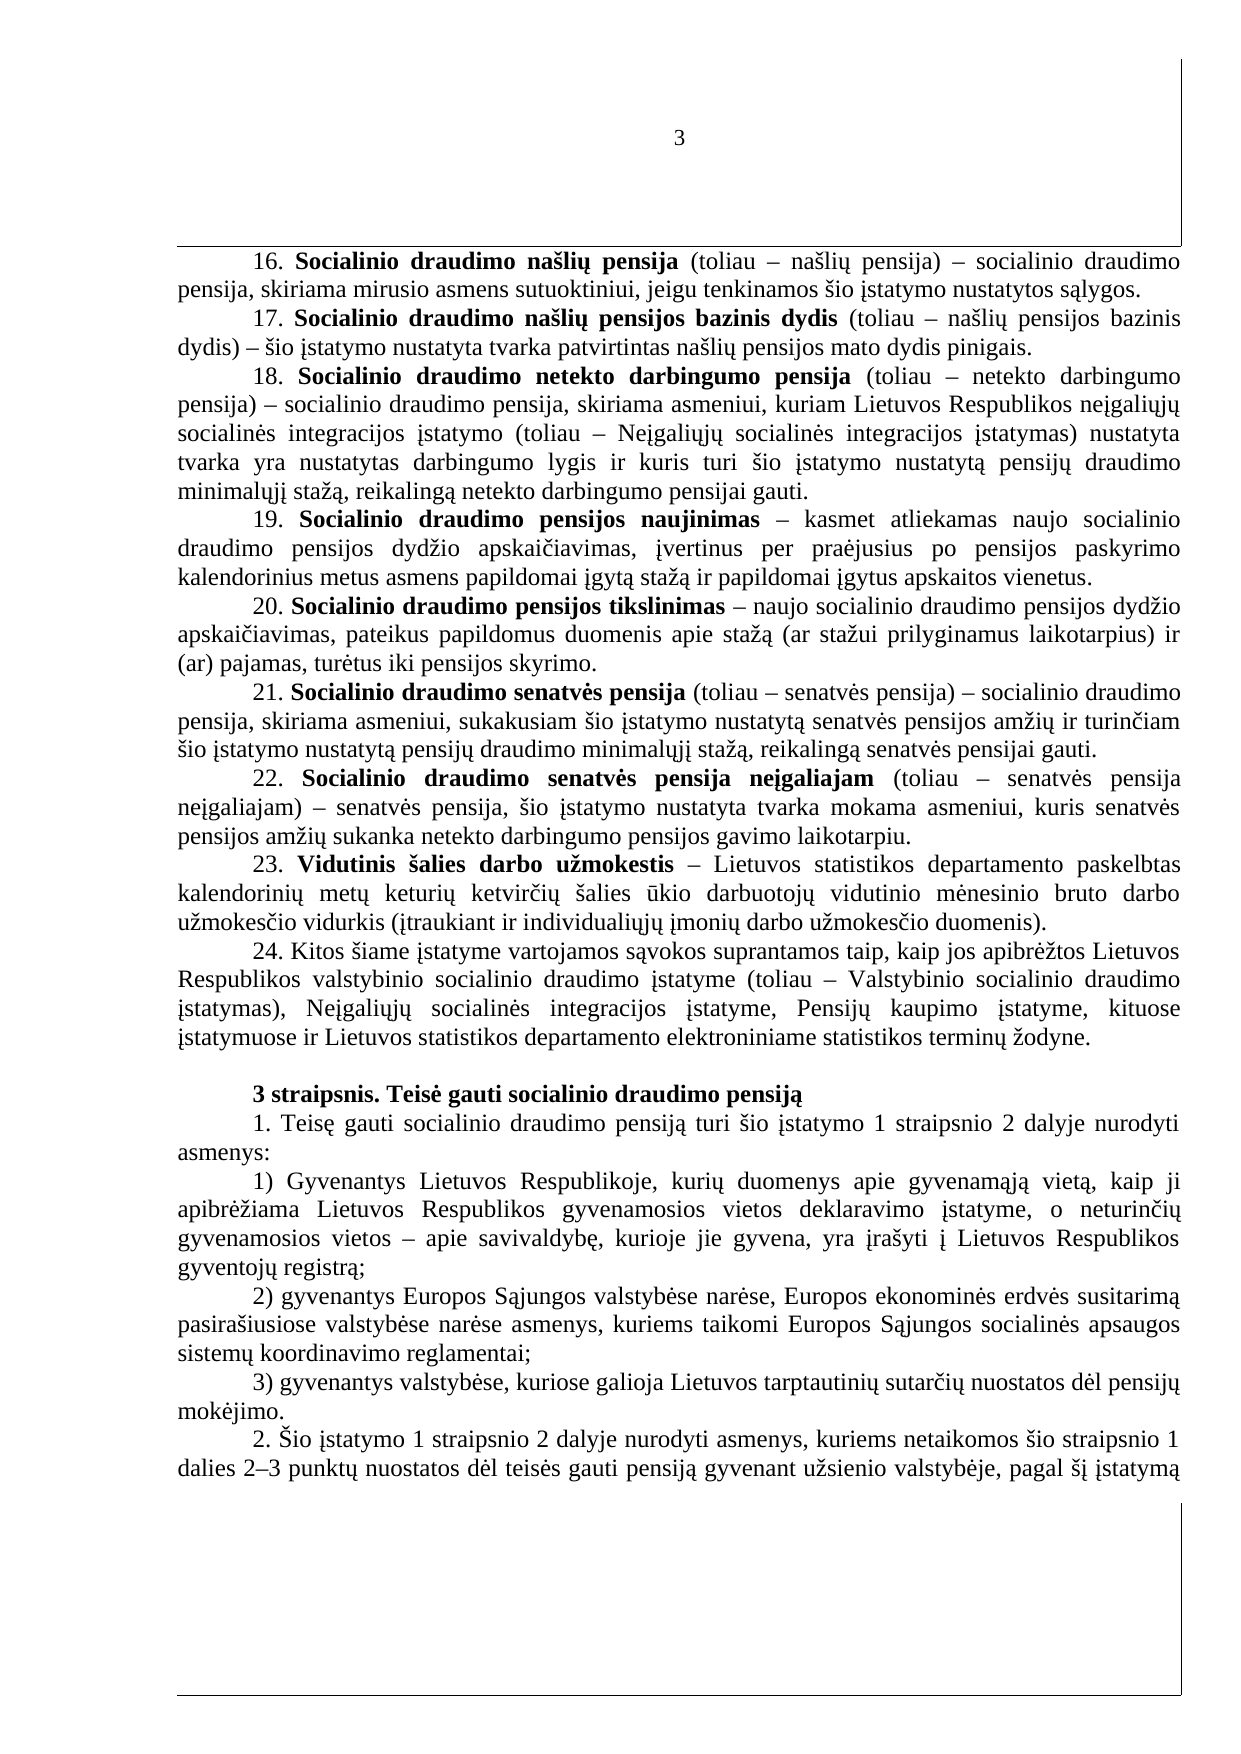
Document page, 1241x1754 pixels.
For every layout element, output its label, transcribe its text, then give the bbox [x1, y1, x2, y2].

text 16. Socialinio draudimo našlių pensija (toliau – našlių pensija) – socialinio draudimo pensija, skiriama mirusio asmens sutuoktiniui, jeigu tenkinamos šio įstatymo nustatytos sąlygos. [177, 246, 1181, 303]
text 3 straipsnis. Teisė gauti socialinio draudimo pensiją [177, 1079, 1181, 1108]
text 1) Gyvenantys Lietuvos Respublikoje, kurių duomenys apie gyvenamąją vietą, kaip ji apibrėžiama Lietuvos Respublikos gyvenamosios vietos deklaravimo įstatyme, o neturinčių gyvenamosios vietos – apie savivaldybę, kurioje jie gyvena, yra įrašyti į Lietuvos Respublikos gyventojų registrą; [177, 1166, 1181, 1281]
text 2. Šio įstatymo 1 straipsnio 2 dalyje nurodyti asmenys, kuriems netaikomos šio straipsnio 1 dalies 2–3 punktų nuostatos dėl teisės gauti pensiją gyvenant užsienio valstybėje, pagal šį įstatymą [177, 1424, 1181, 1482]
text 3) gyvenantys valstybėse, kuriose galioja Lietuvos tarptautinių sutarčių nuostatos dėl pensijų mokėjimo. [177, 1367, 1181, 1424]
text 2) gyvenantys Europos Sąjungos valstybėse narėse, Europos ekonominės erdvės susitarimą pasirašiusiose valstybėse narėse asmenys, kuriems taikomi Europos Sąjungos socialinės apsaugos sistemų koordinavimo reglamentai; [177, 1281, 1181, 1367]
text 19. Socialinio draudimo pensijos naujinimas – kasmet atliekamas naujo socialinio draudimo pensijos dydžio apskaičiavimas, įvertinus per praėjusius po pensijos paskyrimo kalendorinius metus asmens papildomai įgytą stažą ir papildomai įgytus apskaitos vienetus. [177, 504, 1181, 591]
text 22. Socialinio draudimo senatvės pensija neįgaliajam (toliau – senatvės pensija neįgaliajam) – senatvės pensija, šio įstatymo nustatyta tvarka mokama asmeniui, kuris senatvės pensijos amžių sukanka netekto darbingumo pensijos gavimo laikotarpiu. [177, 763, 1181, 849]
text 24. Kitos šiame įstatyme vartojamos sąvokos suprantamos taip, kaip jos apibrėžtos Lietuvos Respublikos valstybinio socialinio draudimo įstatyme (toliau – Valstybinio socialinio draudimo įstatymas), Neįgaliųjų socialinės integracijos įstatyme, Pensijų kaupimo įstatyme, kituose įstatymuose ir Lietuvos statistikos departamento elektroniniame statistikos terminų žodyne. [177, 936, 1181, 1051]
text 23. Vidutinis šalies darbo užmokestis – Lietuvos statistikos departamento paskelbtas kalendorinių metų keturių ketvirčių šalies ūkio darbuotojų vidutinio mėnesinio bruto darbo užmokesčio vidurkis (įtraukiant ir individualiųjų įmonių darbo užmokesčio duomenis). [177, 849, 1181, 936]
text 21. Socialinio draudimo senatvės pensija (toliau – senatvės pensija) – socialinio draudimo pensija, skiriama asmeniui, sukakusiam šio įstatymo nustatytą senatvės pensijos amžių ir turinčiam šio įstatymo nustatytą pensijų draudimo minimalųjį stažą, reikalingą senatvės pensijai gauti. [177, 677, 1181, 763]
text 17. Socialinio draudimo našlių pensijos bazinis dydis (toliau – našlių pensijos bazinis dydis) – šio įstatymo nustatyta tvarka patvirtintas našlių pensijos mato dydis pinigais. [177, 303, 1181, 361]
text 1. Teisę gauti socialinio draudimo pensiją turi šio įstatymo 1 straipsnio 2 dalyje nurodyti asmenys: [177, 1108, 1181, 1166]
text 18. Socialinio draudimo netekto darbingumo pensija (toliau – netekto darbingumo pensija) – socialinio draudimo pensija, skiriama asmeniui, kuriam Lietuvos Respublikos neįgaliųjų socialinės integracijos įstatymo (toliau – Neįgaliųjų socialinės integracijos įstatymas) nustatyta tvarka yra nustatytas darbingumo lygis ir kuris turi šio įstatymo nustatytą pensijų draudimo minimalųjį stažą, reikalingą netekto darbingumo pensijai gauti. [177, 361, 1181, 504]
text 20. Socialinio draudimo pensijos tikslinimas – naujo socialinio draudimo pensijos dydžio apskaičiavimas, pateikus papildomus duomenis apie stažą (ar stažui prilyginamus laikotarpius) ir (ar) pajamas, turėtus iki pensijos skyrimo. [177, 591, 1181, 677]
